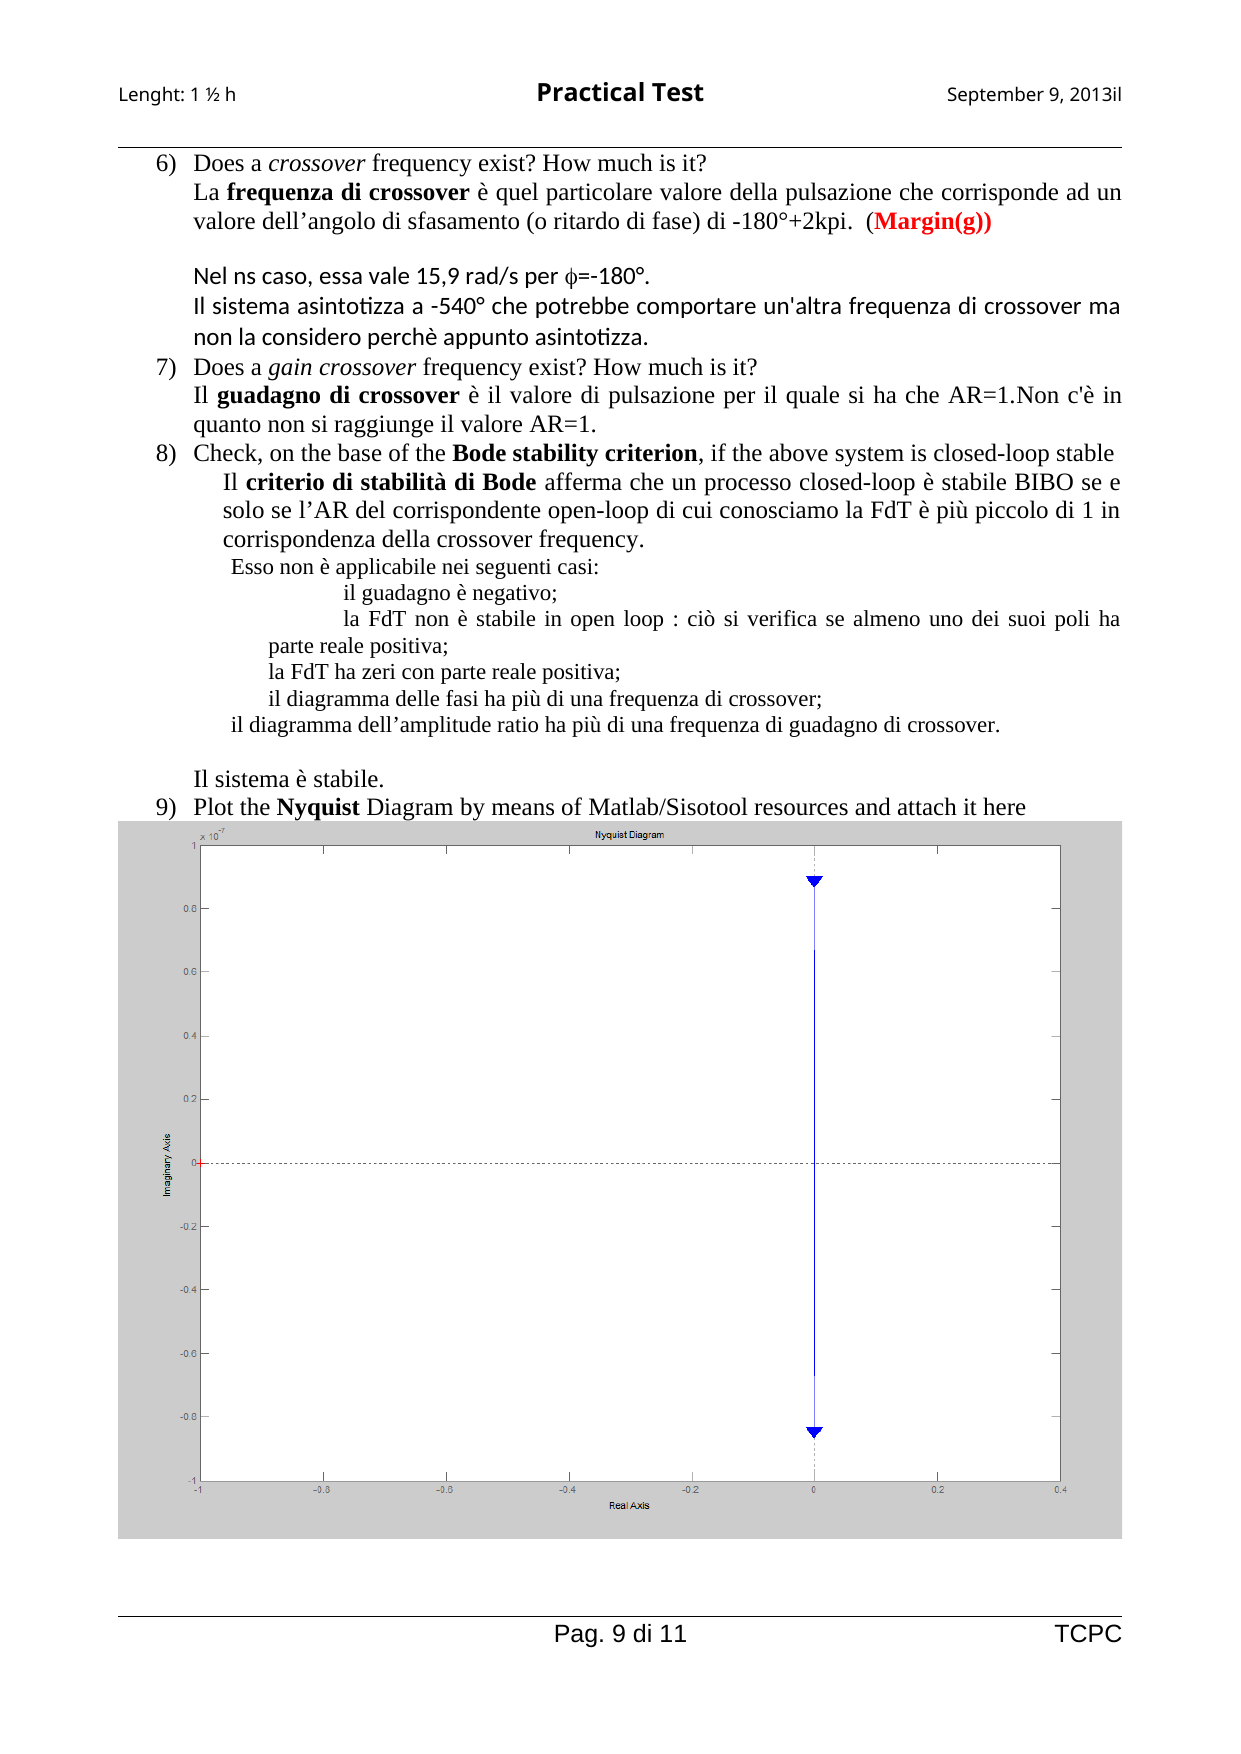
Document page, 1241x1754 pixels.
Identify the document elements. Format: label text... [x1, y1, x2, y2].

list Does a crossover frequency exist? How much is it? [156, 148, 1122, 177]
list Il sistema è stabile. [156, 764, 1122, 792]
list il guadagno è negativo; [231, 579, 1122, 606]
list Plot the Nyquist Diagram by means of Matlab/Sisotool resources and attach it here [156, 792, 1122, 821]
list Il criterio di stabilità di Bode afferma che un processo closed-loop è stabile BIBO se e solo se l’AR del corrispondente open-loop di cui conosciamo la FdT è più piccolo di 1 in corrispondenza della crossover frequency. [162, 467, 1122, 553]
list La frequenza di crossover è quel particolare valore della pulsazione che corrisponde ad un valore dell’angolo di sfasamento (o ritardo di fase) di -180°+2kpi. (Margin(g)) [156, 177, 1122, 234]
list Il guadagno di crossover è il valore di pulsazione per il quale si ha che AR=1.Non c'è in quanto non si raggiunge il valore AR=1. [156, 380, 1122, 438]
list Does a gain crossover frequency exist? How much is it? [156, 352, 1122, 380]
picture [118, 821, 1123, 1539]
list la FdT non è stabile in open loop : ciò si verifica se almeno uno dei suoi poli ha parte reale positiva; [231, 606, 1122, 658]
list il diagramma dell’amplitude ratio ha più di una frequenza di guadagno di crossover. [193, 711, 1122, 737]
list la FdT ha zeri con parte reale positiva; [231, 658, 1122, 684]
list Check, on the base of the Bode stability criterion, if the above system is closed-loop stable [156, 438, 1122, 467]
list il diagramma delle fasi ha più di una frequenza di crossover; [231, 684, 1122, 711]
list Esso non è applicabile nei seguenti casi: [193, 553, 1122, 579]
list Il sistema asintotizza a -540° che potrebbe comportare un'altra frequenza di crossover ma non la considero perchè appunto asintotizza. [156, 291, 1122, 352]
list Nel ns caso, essa vale 15,9 rad/s per =-180°. [156, 260, 1122, 291]
